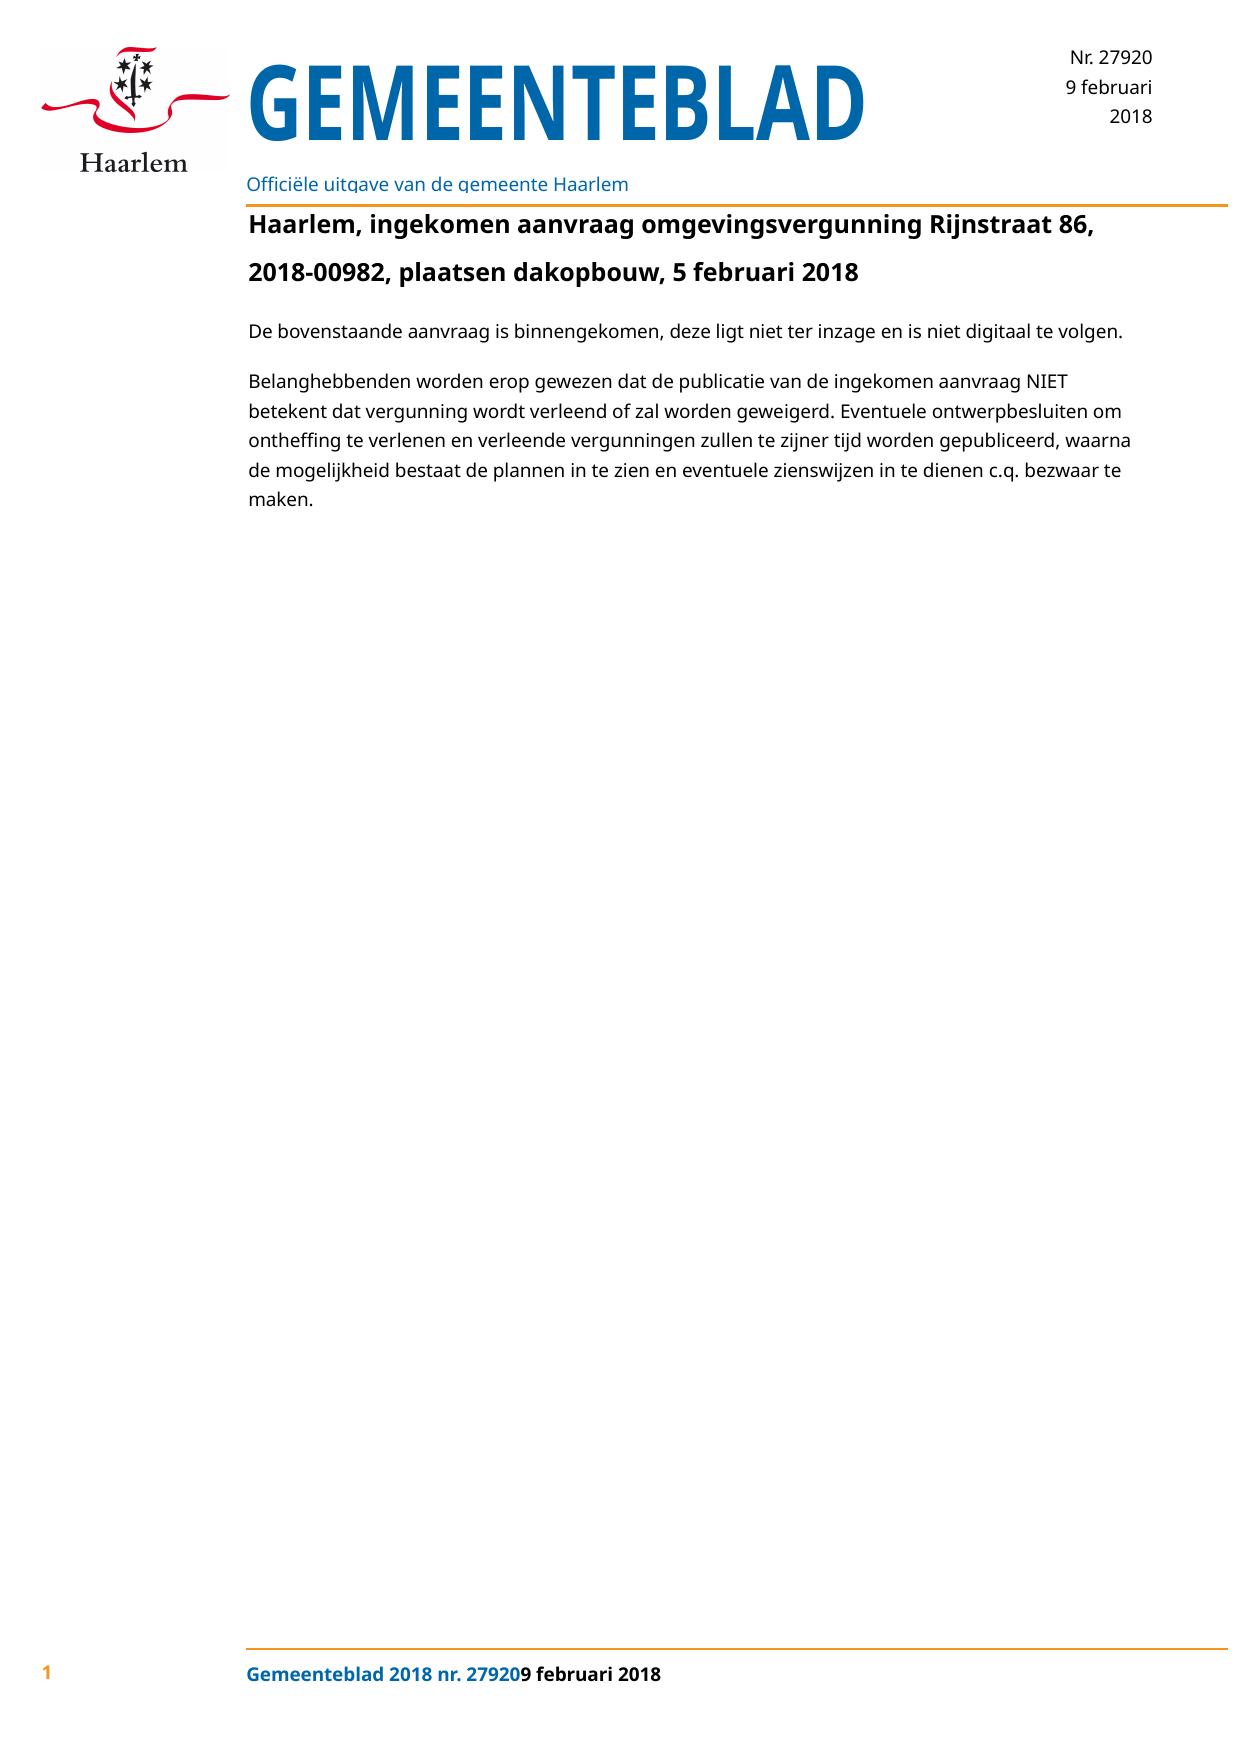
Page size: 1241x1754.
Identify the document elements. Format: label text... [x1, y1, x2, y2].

text Haarlem, ingekomen aanvraag omgevingsvergunning Rijnstraat 86, 2018-00982, plaatsen dakopbouw, 5 februari 2018 [248, 207, 1152, 288]
text Belanghebbenden worden erop gewezen dat de publicatie van de ingekomen aanvraag NIET betekent dat vergunning wordt verleend of zal worden geweigerd. Eventuele ontwerpbesluiten om ontheffing te verlenen en verleende vergunningen zullen te zijner tijd worden gepubliceerd, waarna de mogelijkheid bestaat de plannen in te zien en eventuele zienswijzen in te dienen c.q. bezwaar te maken. [248, 368, 1152, 512]
picture [41, 47, 231, 172]
text De bovenstaande aanvraag is binnengekomen, deze ligt niet ter inzage en is niet digitaal te volgen. [248, 318, 1152, 344]
